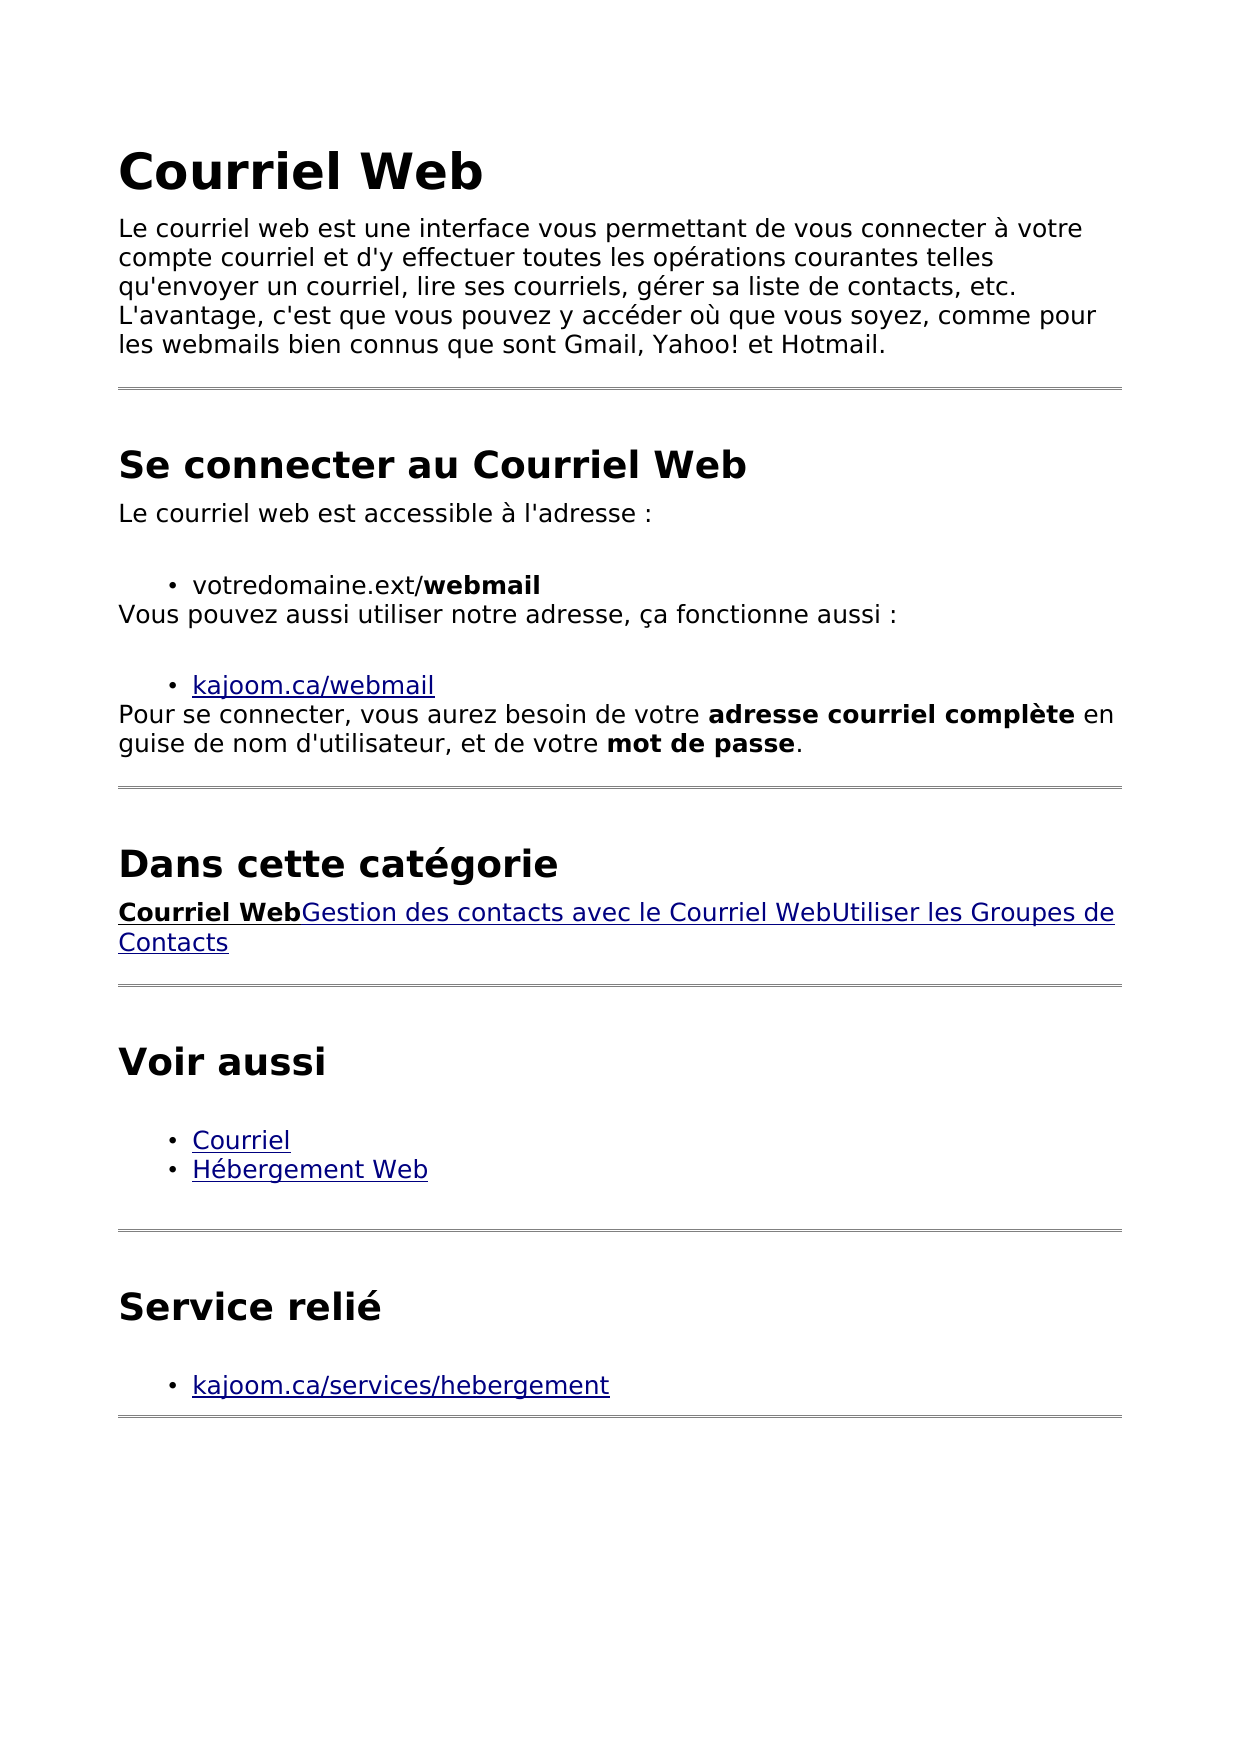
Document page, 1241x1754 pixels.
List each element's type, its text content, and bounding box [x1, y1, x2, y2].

subtitle Courriel Web [118, 143, 1122, 201]
text Courriel WebGestion des contacts avec le Courriel WebUtiliser les Groupes de Contacts [118, 899, 1122, 957]
text Pour se connecter, vous aurez besoin de votre adresse courriel complète en guise de nom d'utilisateur, et de votre mot de passe. [118, 700, 1122, 759]
text Vous pouvez aussi utiliser notre adresse, ça fonctionne aussi : [118, 600, 1122, 629]
subtitle Se connecter au Courriel Web [118, 443, 1122, 487]
list votredomaine.ext/webmail [177, 571, 1122, 600]
list Courriel [177, 1126, 1122, 1156]
text Le courriel web est accessible à l'adresse : [118, 500, 1122, 529]
subtitle Service relié [118, 1286, 1122, 1329]
list Hébergement Web [177, 1156, 1122, 1185]
list kajoom.ca/services/hebergement [177, 1371, 1122, 1400]
subtitle Dans cette catégorie [118, 842, 1122, 886]
list kajoom.ca/webmail [177, 671, 1122, 700]
subtitle Voir aussi [118, 1041, 1122, 1084]
text Le courriel web est une interface vous permettant de vous connecter à votre compte courriel et d'y effectuer toutes les opérations courantes telles qu'envoyer un courriel, lire ses courriels, gérer sa liste de contacts, etc. L'avantage, c'est que vous pouvez y accéder où que vous soyez, comme pour les webmails bien connus que sont Gmail, Yahoo! et Hotmail. [118, 214, 1122, 360]
